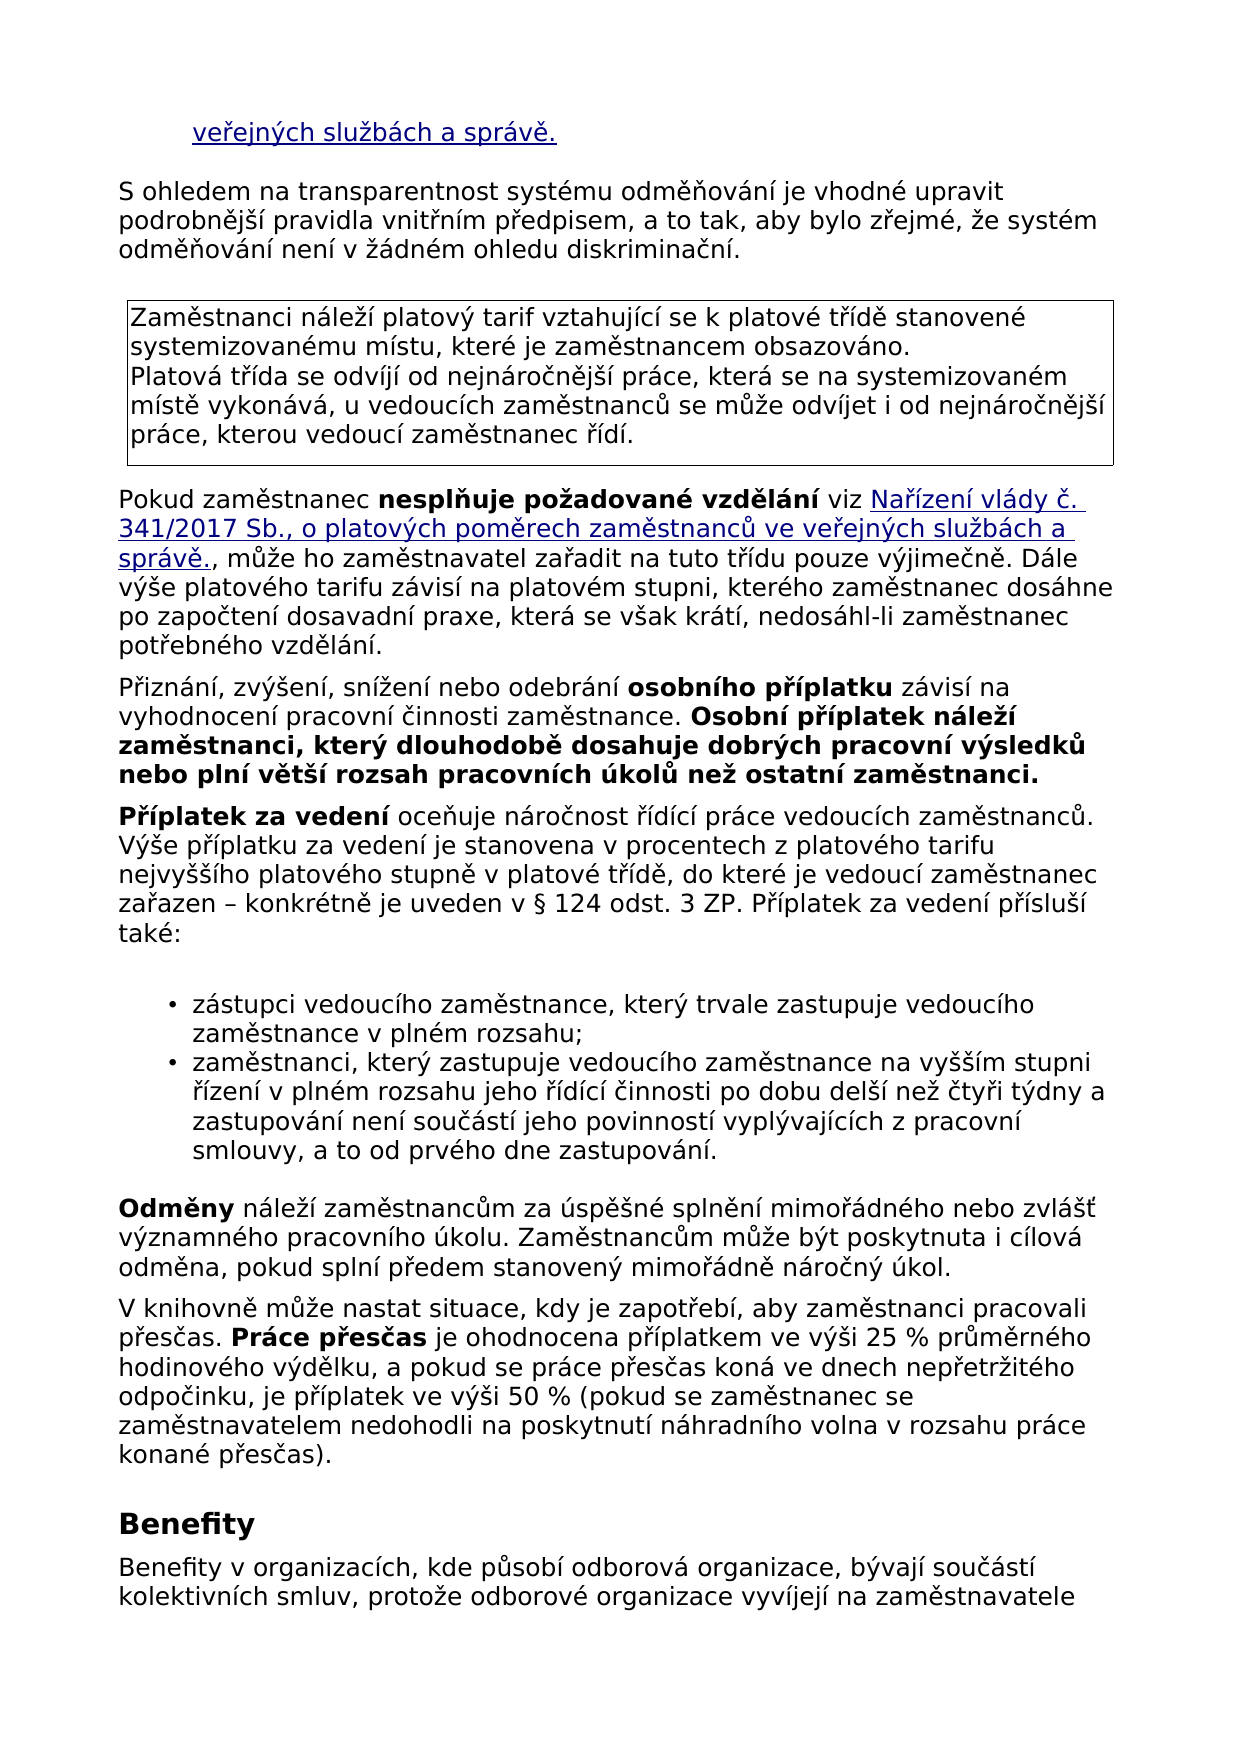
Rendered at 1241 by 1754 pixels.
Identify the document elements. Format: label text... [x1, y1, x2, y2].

text S ohledem na transparentnost systému odměňování je vhodné upravit podrobnější pravidla vnitřním předpisem, a to tak, aby bylo zřejmé, že systém odměňování není v žádném ohledu diskriminační. [118, 177, 1122, 264]
text Přiznání, zvýšení, snížení nebo odebrání osobního příplatku závisí na vyhodnocení pracovní činnosti zaměstnance. Osobní příplatek náleží zaměstnanci, který dlouhodobě dosahuje dobrých pracovní výsledků nebo plní větší rozsah pracovních úkolů než ostatní zaměstnanci. [118, 673, 1122, 790]
text Pokud zaměstnanec nesplňuje požadované vzdělání viz Nařízení vlády č. 341/2017 Sb., o platových poměrech zaměstnanců ve veřejných službách a správě., může ho zaměstnavatel zařadit na tuto třídu pouze výjimečně. Dále výše platového tarifu závisí na platovém stupni, kterého zaměstnanec dosáhne po započtení dosavadní praxe, která se však krátí, nedosáhl-li zaměstnanec potřebného vzdělání. [118, 277, 1122, 661]
text Benefity v organizacích, kde působí odborová organizace, bývají součástí kolektivních smluv, protože odborové organizace vyvíjejí na zaměstnavatele [118, 1553, 1122, 1612]
table_header Zaměstnanci náleží platový tarif vztahující se k platové třídě stanovené systemizovanému místu, které je zaměstnancem obsazováno. Platová třída se odvíjí od nejnáročnější práce, která se na systemizovaném místě vykonává, u vedoucích zaměstnanců se může odvíjet i od nejnáročnější práce, kterou vedoucí zaměstnanec řídí. [128, 301, 1113, 465]
text Příplatek za vedení oceňuje náročnost řídící práce vedoucích zaměstnanců. Výše příplatku za vedení je stanovena v procentech z platového tarifu nejvyššího platového stupně v platové třídě, do které je vedoucí zaměstnanec zařazen – konkrétně je uveden v § 124 odst. 3 ZP. Příplatek za vedení přísluší také: [118, 802, 1122, 948]
list veřejných službách a správě. [177, 118, 1122, 147]
text Odměny náleží zaměstnancům za úspěšné splnění mimořádného nebo zvlášť významného pracovního úkolu. Zaměstnancům může být poskytnuta i cílová odměna, pokud splní předem stanovený mimořádně náročný úkol. [118, 1194, 1122, 1282]
list zástupci vedoucího zaměstnance, který trvale zastupuje vedoucího zaměstnance v plném rozsahu; [177, 990, 1122, 1048]
list zaměstnanci, který zastupuje vedoucího zaměstnance na vyšším stupni řízení v plném rozsahu jeho řídící činnosti po dobu delší než čtyři týdny a zastupování není součástí jeho povinností vyplývajících z pracovní smlouvy, a to od prvého dne zastupování. [177, 1048, 1122, 1165]
text V knihovně může nastat situace, kdy je zapotřebí, aby zaměstnanci pracovali přesčas. Práce přesčas je ohodnocena příplatkem ve výši 25 % průměrného hodinového výdělku, a pokud se práce přesčas koná ve dnech nepřetržitého odpočinku, je příplatek ve výši 50 % (pokud se zaměstnanec se zaměstnavatelem nedohodli na poskytnutí náhradního volna v rozsahu práce konané přesčas). [118, 1294, 1122, 1469]
subtitle Benefity [118, 1507, 1122, 1541]
